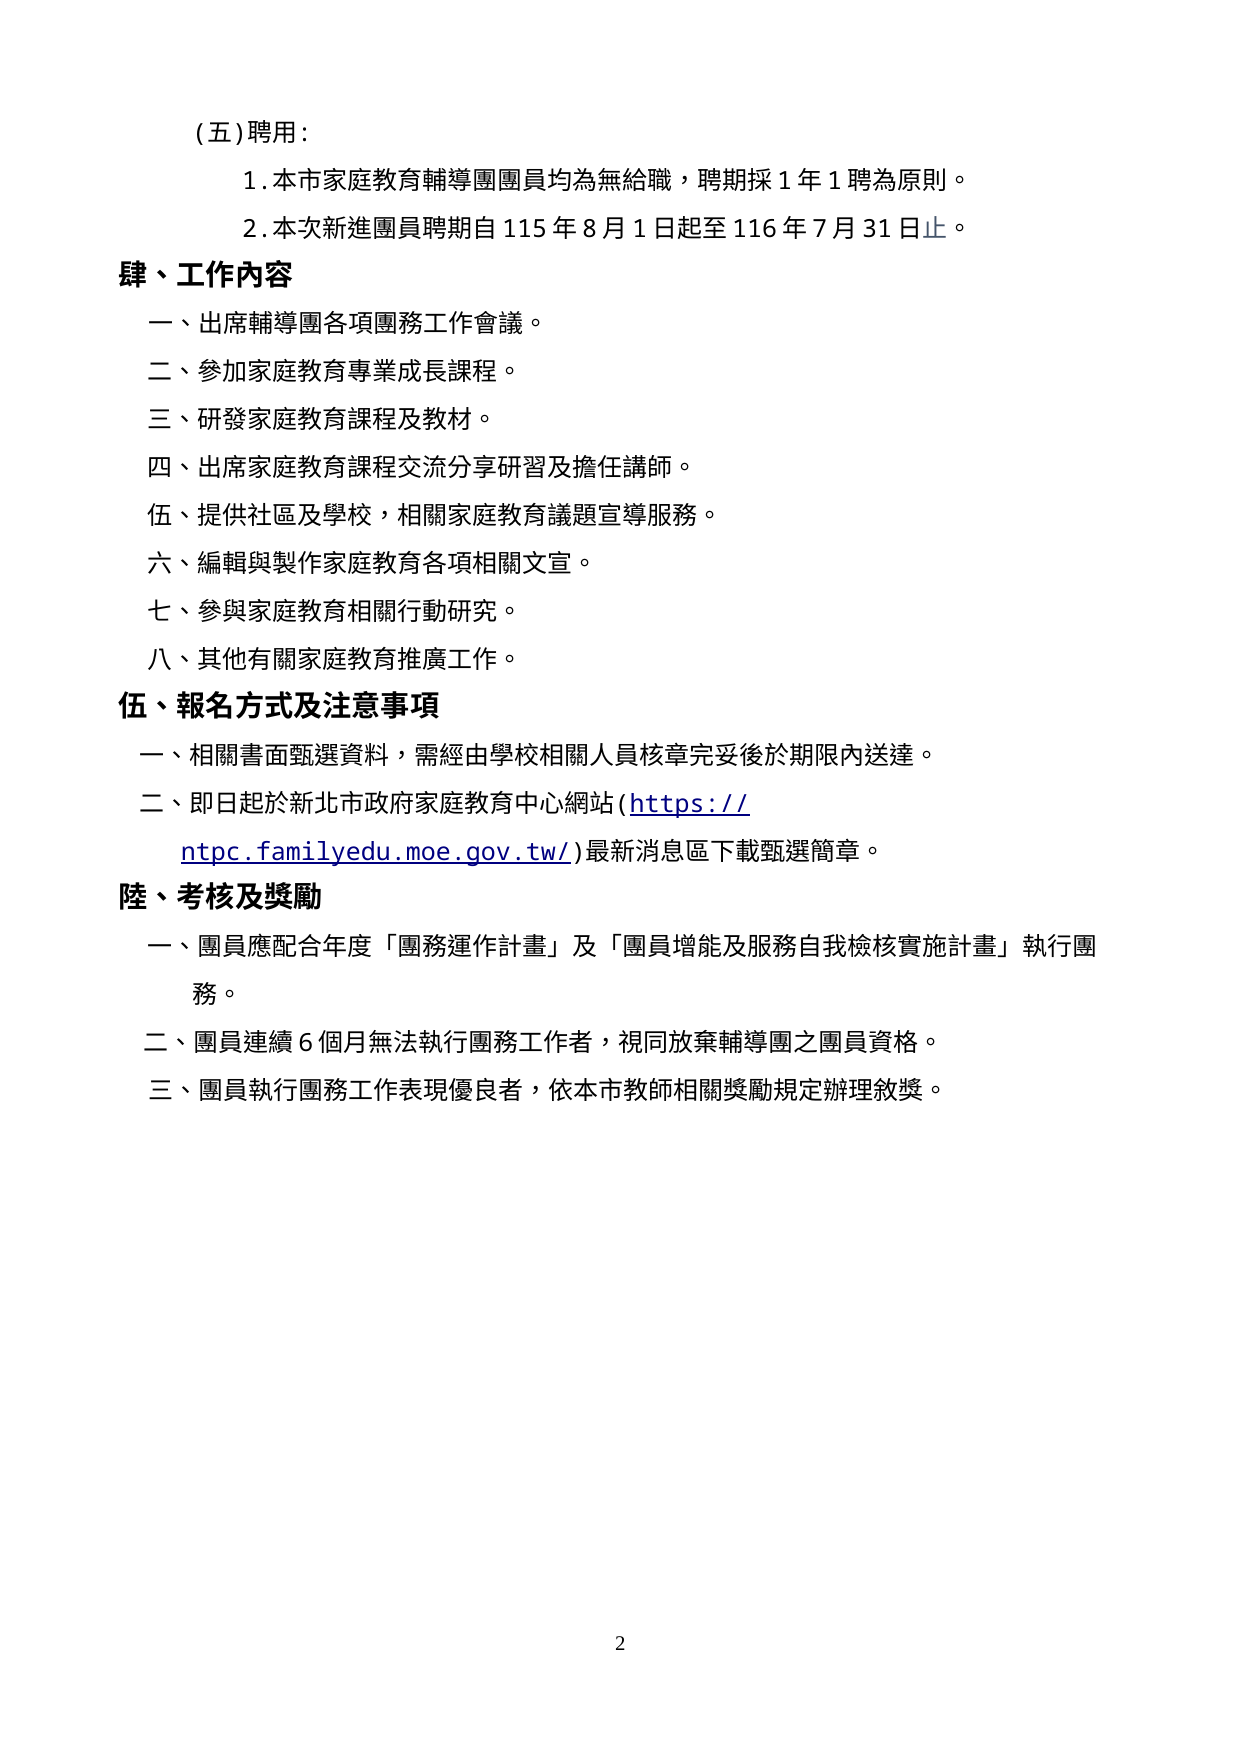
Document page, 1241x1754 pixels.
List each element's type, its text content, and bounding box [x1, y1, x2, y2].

text 1.本市家庭教育輔導團團員均為無給職，聘期採1年1聘為原則。 [168, 151, 1122, 199]
text 一、團員應配合年度「團務運作計畫」及「團員增能及服務自我檢核實施計畫」執行團務。 [148, 917, 1122, 1013]
text 三、團員執行團務工作表現優良者，依本市教師相關獎勵規定辦理敘獎。 [118, 1061, 1122, 1109]
text 六、編輯與製作家庭教育各項相關文宣。 [118, 534, 1122, 582]
text 一、相關書面甄選資料，需經由學校相關人員核章完妥後於期限內送達。 [139, 726, 1122, 774]
text 八、其他有關家庭教育推廣工作。 [118, 630, 1122, 678]
text 三、研發家庭教育課程及教材。 [118, 390, 1122, 438]
text 陸、考核及獎勵 [118, 869, 1122, 917]
text 伍、報名方式及注意事項 [118, 678, 1122, 726]
text 2.本次新進團員聘期自115年8月1日起至116年7月31日止。 [168, 199, 1122, 247]
text 二、參加家庭教育專業成長課程。 [118, 342, 1122, 390]
text 肆、工作內容 [118, 247, 1122, 294]
text 七、參與家庭教育相關行動研究。 [118, 582, 1122, 630]
text 二、團員連續6個月無法執行團務工作者，視同放棄輔導團之團員資格。 [118, 1013, 1122, 1061]
text (五)聘用: [118, 103, 1122, 151]
text 一、出席輔導團各項團務工作會議。 [118, 294, 1122, 342]
text 四、出席家庭教育課程交流分享研習及擔任講師。 [118, 438, 1122, 486]
text 二、即日起於新北市政府家庭教育中心網站(https://ntpc.familyedu.moe.gov.tw/)最新消息區下載甄選簡章。 [139, 774, 1122, 869]
text 伍、提供社區及學校，相關家庭教育議題宣導服務。 [118, 486, 1122, 534]
